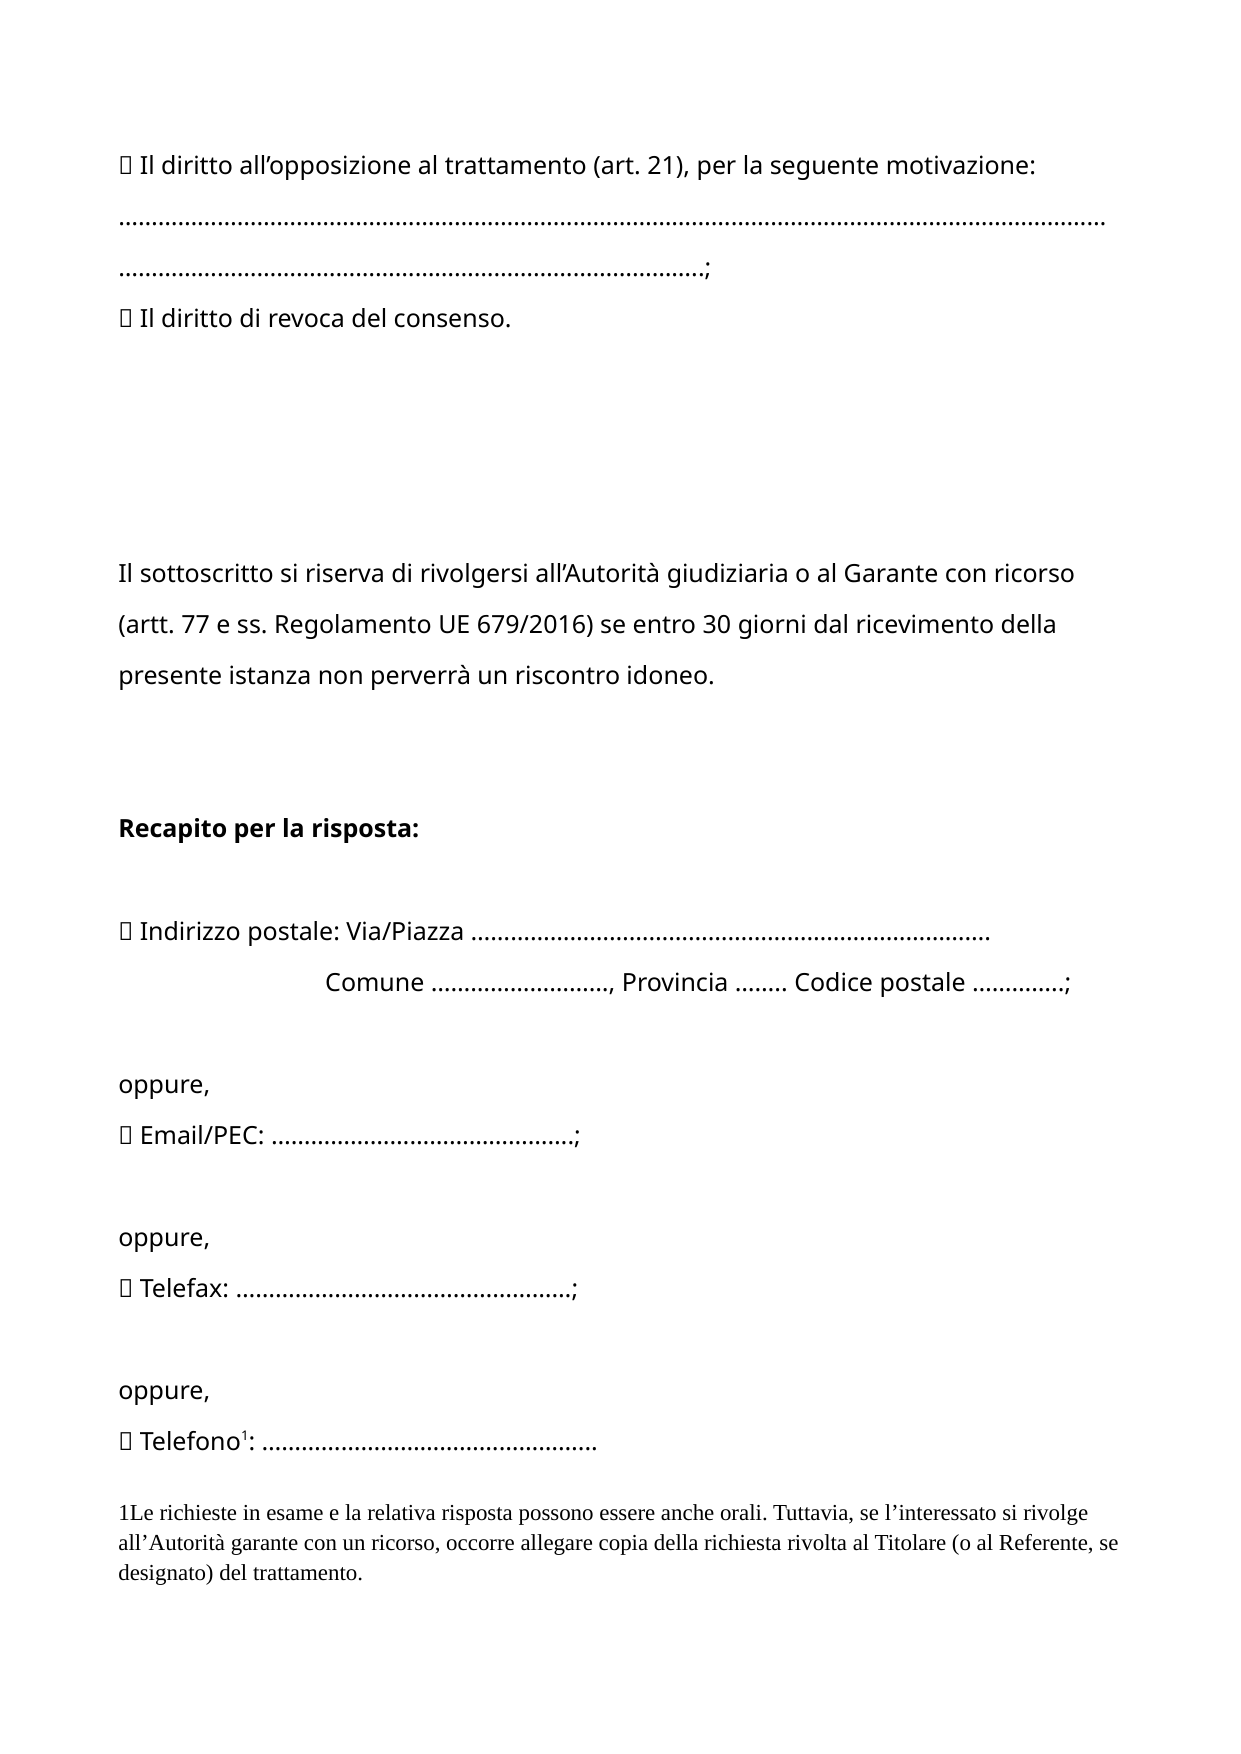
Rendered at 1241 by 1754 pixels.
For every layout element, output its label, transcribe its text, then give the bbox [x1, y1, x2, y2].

text oppure, [118, 1066, 1122, 1100]
text  Il diritto all’opposizione al trattamento (art. 21), per la seguente motivazione: …………………………………………………………………………………………………………………………………………………………………………………………………………………..; [118, 148, 1122, 284]
text Comune ………………………, Provincia …….. Codice postale …………..; [118, 964, 1122, 998]
text Il sottoscritto si riserva di rivolgersi all’Autorità giudiziaria o al Garante con ricorso (artt. 77 e ss. Regolamento UE 679/2016) se entro 30 giorni dal ricevimento della presente istanza non perverrà un riscontro idoneo. [118, 556, 1122, 692]
text  Telefax: ……………………………………………; [118, 1271, 1122, 1304]
text oppure, [118, 1219, 1122, 1253]
text Recapito per la risposta: [118, 811, 1122, 845]
text  Indirizzo postale: Via/Piazza ……………………………………………………………………. [118, 913, 1122, 947]
text oppure, [118, 1373, 1122, 1407]
text  Email/PEC: ……………………………………….; [118, 1117, 1122, 1151]
text  Telefono: …………………………………………... [118, 1424, 1122, 1458]
text Le richieste in esame e la relativa risposta possono essere anche orali. Tuttavia, se l’interessato si rivolge all’Autorità garante con un ricorso, occorre allegare copia della richiesta rivolta al Titolare (o al Referente, se designato) del trattamento. [118, 1499, 1122, 1586]
text  Il diritto di revoca del consenso. [118, 301, 1122, 335]
